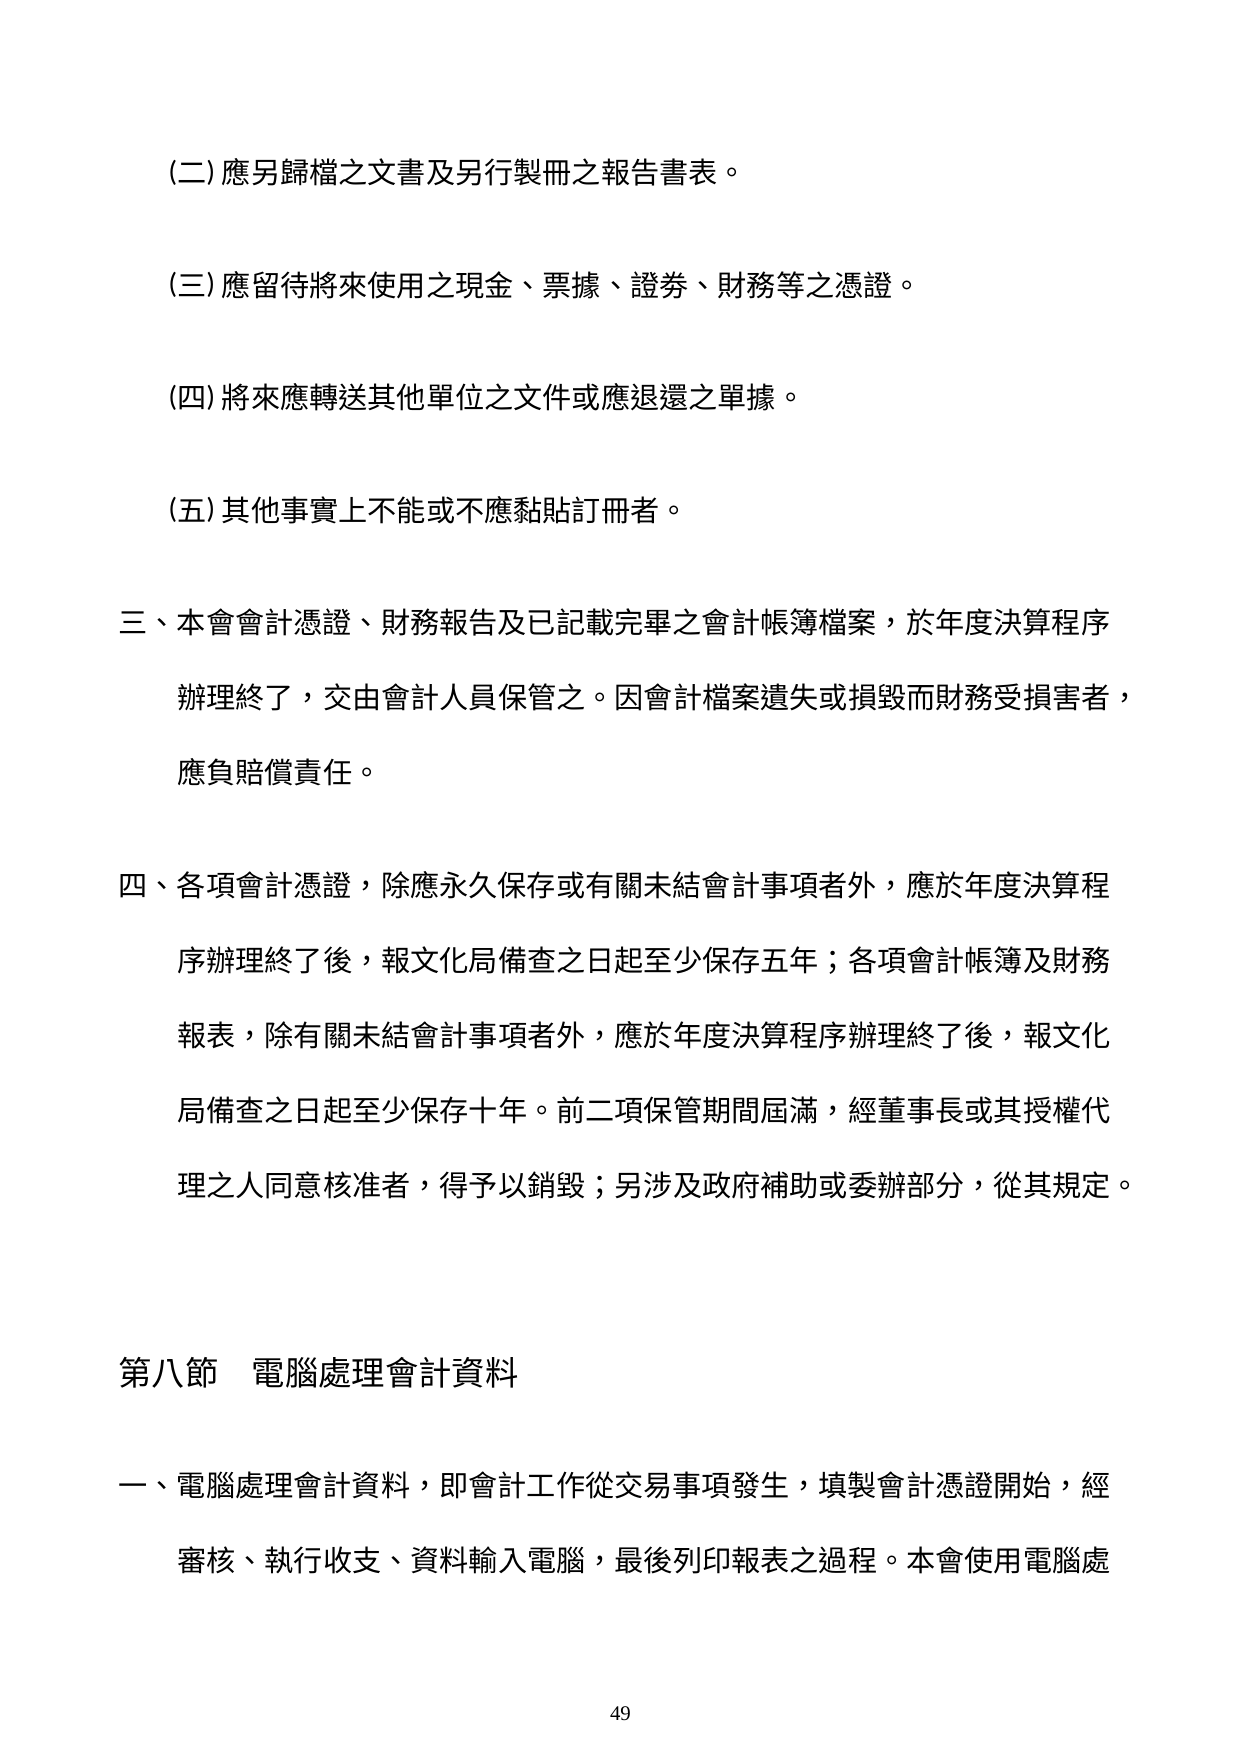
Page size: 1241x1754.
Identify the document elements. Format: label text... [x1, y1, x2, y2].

text (二) 應另歸檔之文書及另行製冊之報告書表。 [168, 127, 1122, 202]
text (三) 應留待將來使用之現金、票據、證劵、財務等之憑證。 [168, 239, 1122, 314]
text (四) 將來應轉送其他單位之文件或應退還之單據。 [168, 352, 1122, 427]
text 四、各項會計憑證，除應永久保存或有關未結會計事項者外，應於年度決算程序辦理終了後，報文化局備查之日起至少保存五年；各項會計帳簿及財務報表，除有關未結會計事項者外，應於年度決算程序辦理終了後，報文化局備查之日起至少保存十年。前二項保管期間屆滿，經董事長或其授權代理之人同意核准者，得予以銷毀；另涉及政府補助或委辦部分，從其規定。 [118, 839, 1122, 1214]
text 三、本會會計憑證、財務報告及已記載完畢之會計帳簿檔案，於年度決算程序辦理終了，交由會計人員保管之。因會計檔案遺失或損毀而財務受損害者，應負賠償責任。 [118, 577, 1122, 802]
text (五) 其他事實上不能或不應黏貼訂冊者。 [168, 464, 1122, 539]
text 第八節 電腦處理會計資料 [118, 1327, 1122, 1402]
text 一、電腦處理會計資料，即會計工作從交易事項發生，填製會計憑證開始，經審核、執行收支、資料輸入電腦，最後列印報表之過程。本會使用電腦處 [118, 1439, 1122, 1589]
